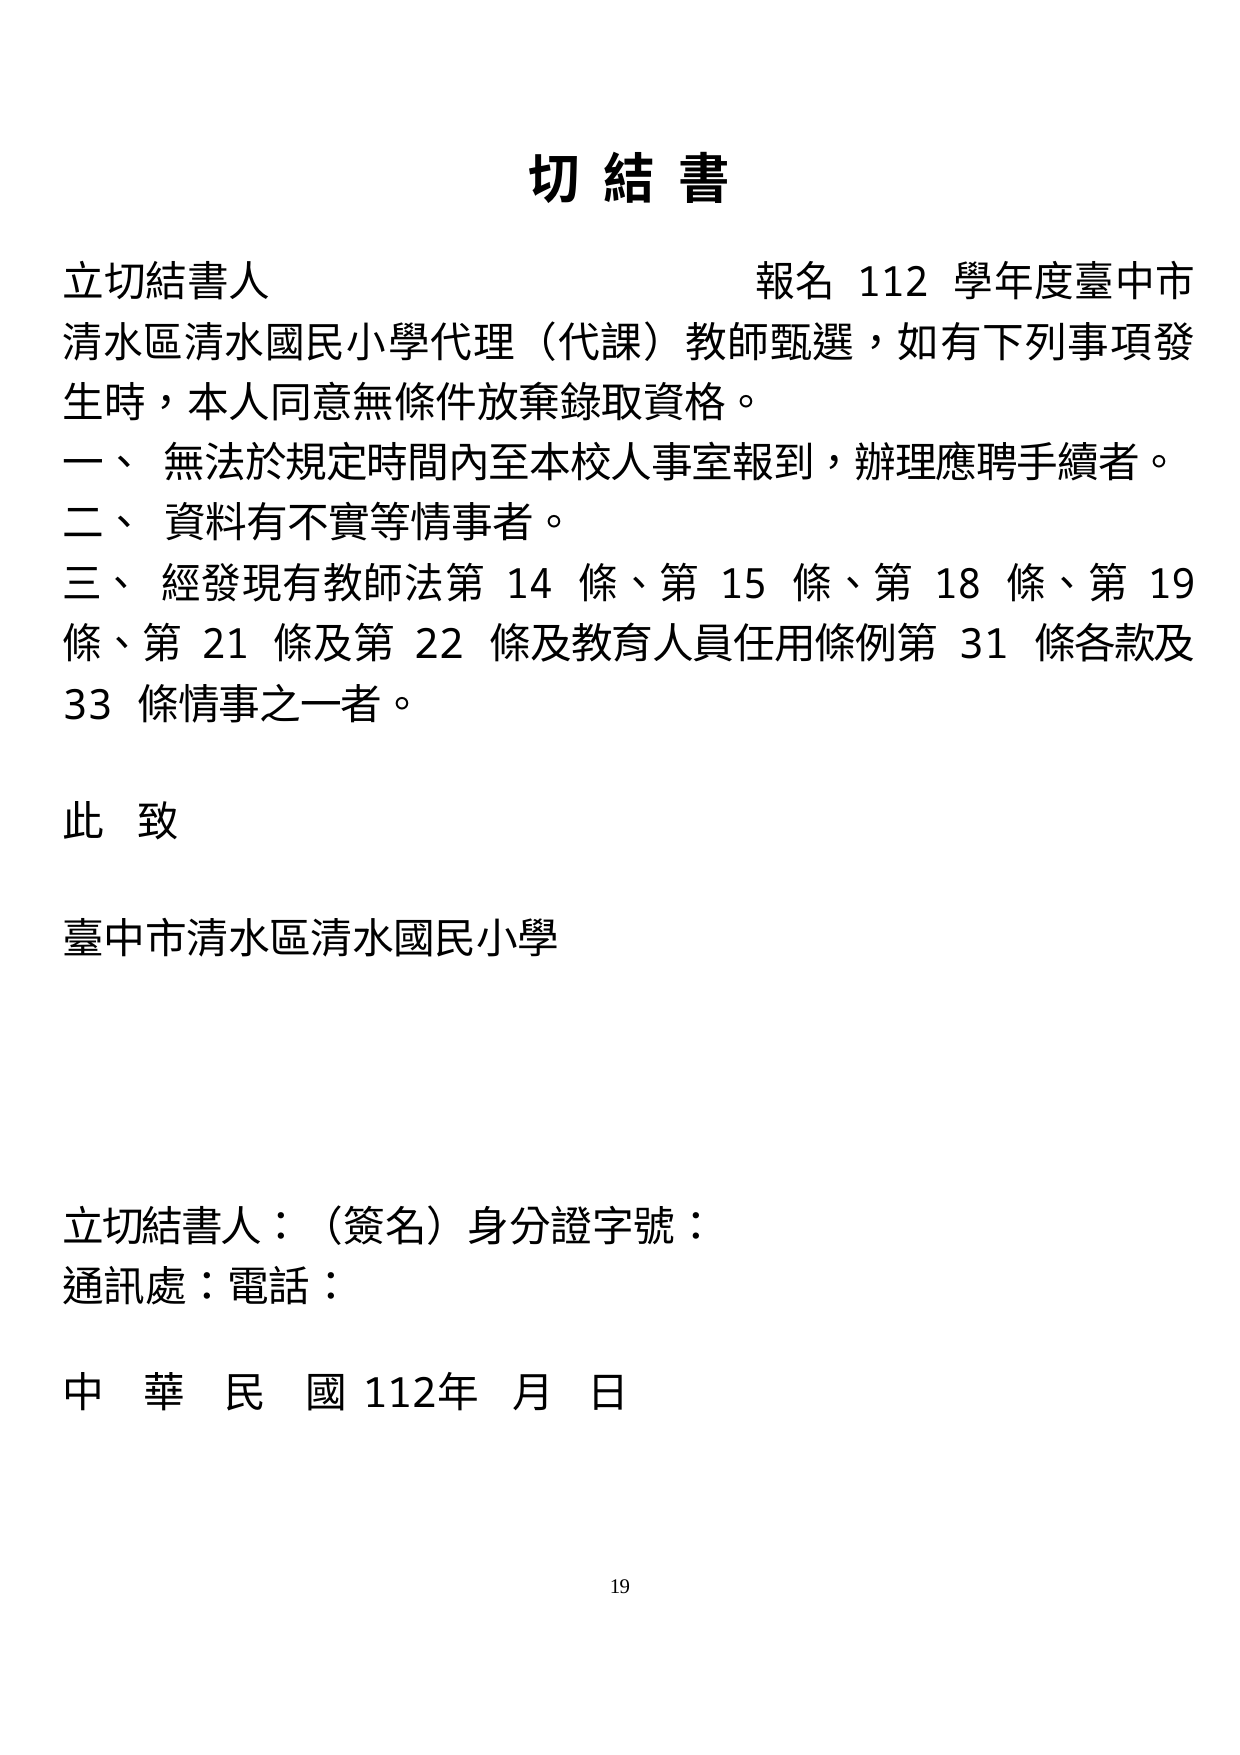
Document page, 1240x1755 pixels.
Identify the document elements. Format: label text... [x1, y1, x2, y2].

text 通訊處：電話： [62, 1253, 1196, 1313]
text 臺中市清水區清水國民小學 [62, 906, 1196, 966]
text 切 結 書 [62, 135, 1196, 214]
text 此 致 [62, 788, 1196, 849]
text 一、 無法於規定時間內至本校人事室報到，辦理應聘手續者。 [62, 429, 1196, 489]
text 二、 資料有不實等情事者。 [62, 489, 1196, 550]
text 中 華 民 國 112 年 月 日 [62, 1359, 1196, 1419]
text 立切結書人 報名 112 學年度臺中市清水區清水國民小學代理（代課）教師甄選，如有下列事項發生時，本人同意無條件放棄錄取資格。 [62, 248, 1196, 429]
text 三、 經發現有教師法第 14 條、第 15 條、第 18 條、第 19 條、第 21 條及第 22 條及教育人員任用條例第 31 條各款及 33 條情事之一者。 [62, 550, 1196, 731]
text 立切結書人：（簽名）身分證字號： [62, 1193, 1196, 1253]
